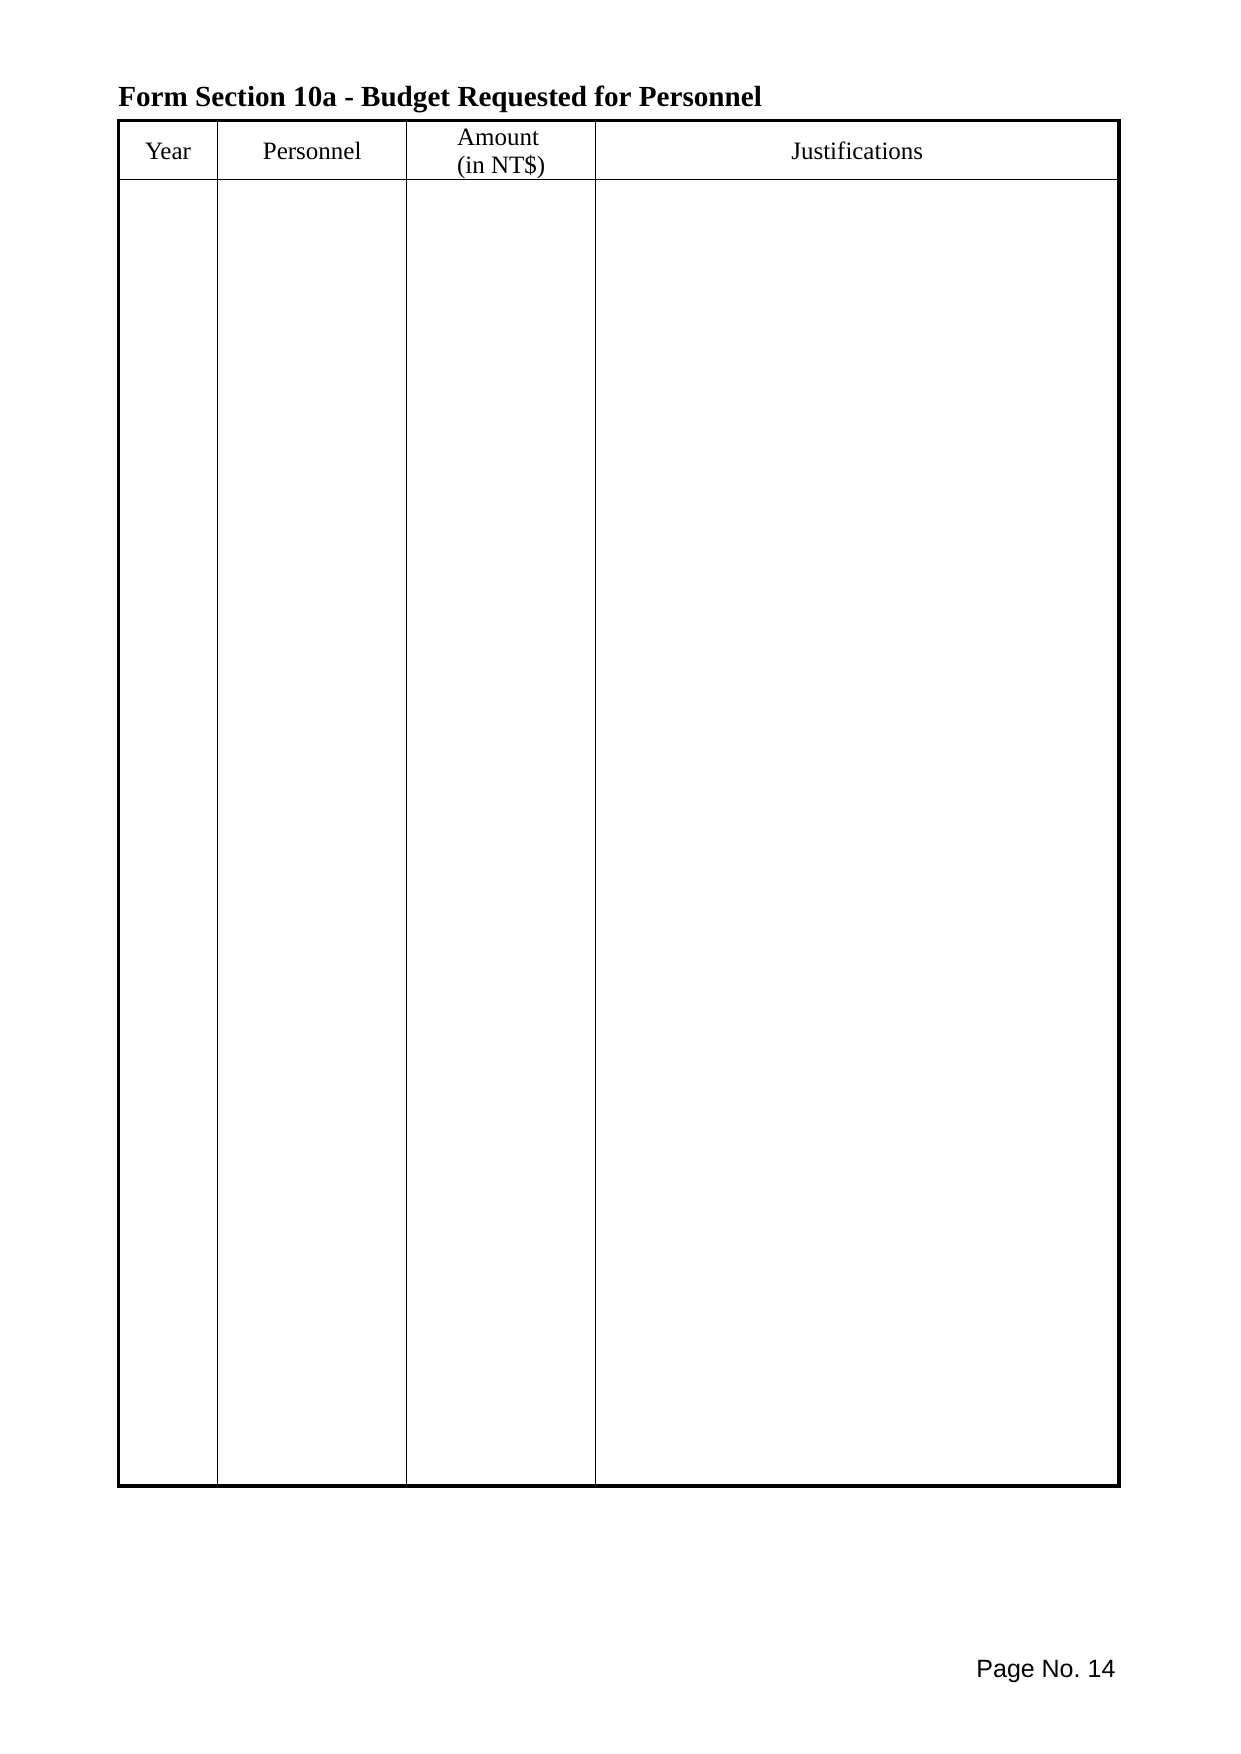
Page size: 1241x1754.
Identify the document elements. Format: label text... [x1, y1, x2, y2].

table_cell [218, 1349, 406, 1394]
table_cell [596, 1259, 1117, 1304]
table_header Personnel [218, 122, 406, 179]
table_cell [407, 224, 595, 269]
table_cell [120, 674, 217, 719]
table_cell [120, 404, 217, 449]
table_cell [407, 539, 595, 584]
table_cell [120, 1169, 217, 1214]
table_cell [596, 989, 1117, 1034]
table_cell [407, 809, 595, 854]
table_cell [596, 1304, 1117, 1349]
table_cell [120, 584, 217, 629]
table_cell [120, 1394, 217, 1439]
table_cell [218, 1124, 406, 1169]
table_cell [596, 180, 1117, 224]
table_cell [218, 1169, 406, 1214]
table_cell [120, 1034, 217, 1079]
table_cell [596, 1169, 1117, 1214]
table_cell [218, 1079, 406, 1124]
table_cell [596, 359, 1117, 404]
table_cell [120, 180, 217, 224]
table_cell [120, 314, 217, 359]
table_cell [596, 674, 1117, 719]
table_cell [596, 944, 1117, 989]
table_cell [596, 1124, 1117, 1169]
table_cell [407, 1034, 595, 1079]
table_cell [120, 854, 217, 899]
table_cell [218, 1259, 406, 1304]
table_cell [120, 764, 217, 809]
table_cell [596, 269, 1117, 314]
table_cell [218, 404, 406, 449]
table_cell [218, 1439, 406, 1484]
table_cell [407, 1259, 595, 1304]
table_header Year [120, 122, 217, 179]
table_cell [218, 314, 406, 359]
table_cell [596, 314, 1117, 359]
table_cell [596, 899, 1117, 944]
table_cell [596, 764, 1117, 809]
table_cell [218, 674, 406, 719]
table_cell [596, 1439, 1117, 1484]
table_cell [120, 1079, 217, 1124]
table_cell [596, 224, 1117, 269]
table_cell [407, 764, 595, 809]
table_cell [218, 1304, 406, 1349]
table_cell [218, 269, 406, 314]
table_cell [218, 854, 406, 899]
table_cell [407, 1349, 595, 1394]
table_cell [218, 989, 406, 1034]
table_cell [596, 449, 1117, 494]
table_cell [218, 1034, 406, 1079]
table_cell [120, 809, 217, 854]
table_cell [407, 1394, 595, 1439]
table_cell [218, 719, 406, 764]
table_cell [218, 494, 406, 539]
table_cell [407, 629, 595, 674]
table_cell [218, 180, 406, 224]
table_cell [596, 854, 1117, 899]
table_cell [218, 449, 406, 494]
table_cell [218, 809, 406, 854]
table_cell [596, 584, 1117, 629]
table_cell [407, 449, 595, 494]
table_cell [407, 1124, 595, 1169]
table_cell [596, 1034, 1117, 1079]
table_cell [407, 180, 595, 224]
table_cell [596, 404, 1117, 449]
table_cell [407, 494, 595, 539]
table_cell [120, 539, 217, 584]
table_header Justifications [596, 122, 1117, 179]
table_cell [120, 1214, 217, 1259]
table_cell [120, 269, 217, 314]
table_cell [596, 1349, 1117, 1394]
table_cell [218, 1214, 406, 1259]
table_cell [218, 629, 406, 674]
table_cell [407, 854, 595, 899]
table_cell [120, 1124, 217, 1169]
table_cell [120, 359, 217, 404]
table_cell [218, 1394, 406, 1439]
table_cell [407, 1304, 595, 1349]
table_cell [596, 1079, 1117, 1124]
table_cell [218, 359, 406, 404]
table_cell [407, 989, 595, 1034]
table_cell [596, 719, 1117, 764]
table_cell [407, 404, 595, 449]
table_cell [596, 1394, 1117, 1439]
table_cell [120, 1349, 217, 1394]
table_cell [596, 809, 1117, 854]
text Form Section 10a - Budget Requested for Personnel [118, 75, 1122, 112]
table_cell [407, 1214, 595, 1259]
table_cell [407, 269, 595, 314]
table_cell [218, 764, 406, 809]
table_cell [218, 224, 406, 269]
table_cell [407, 719, 595, 764]
table_cell [120, 944, 217, 989]
table_cell [407, 1439, 595, 1484]
table_cell [120, 899, 217, 944]
table_cell [120, 719, 217, 764]
table_cell [596, 629, 1117, 674]
table_cell [407, 674, 595, 719]
table_cell [120, 629, 217, 674]
table_cell [120, 449, 217, 494]
table_cell [407, 1079, 595, 1124]
table_cell [218, 584, 406, 629]
table_cell [120, 494, 217, 539]
table_cell [120, 1259, 217, 1304]
table_cell [407, 944, 595, 989]
table_cell [407, 314, 595, 359]
table_cell [407, 1169, 595, 1214]
table_cell [407, 359, 595, 404]
table_cell [407, 899, 595, 944]
table_cell [596, 1214, 1117, 1259]
table_cell [120, 989, 217, 1034]
table_cell [120, 1304, 217, 1349]
table_header Amount (in NT$) [407, 122, 595, 179]
table_cell [407, 584, 595, 629]
table_cell [218, 899, 406, 944]
table_cell [218, 944, 406, 989]
table_cell [218, 539, 406, 584]
table_cell [120, 1439, 217, 1484]
table_cell [596, 539, 1117, 584]
table_cell [596, 494, 1117, 539]
table_cell [120, 224, 217, 269]
